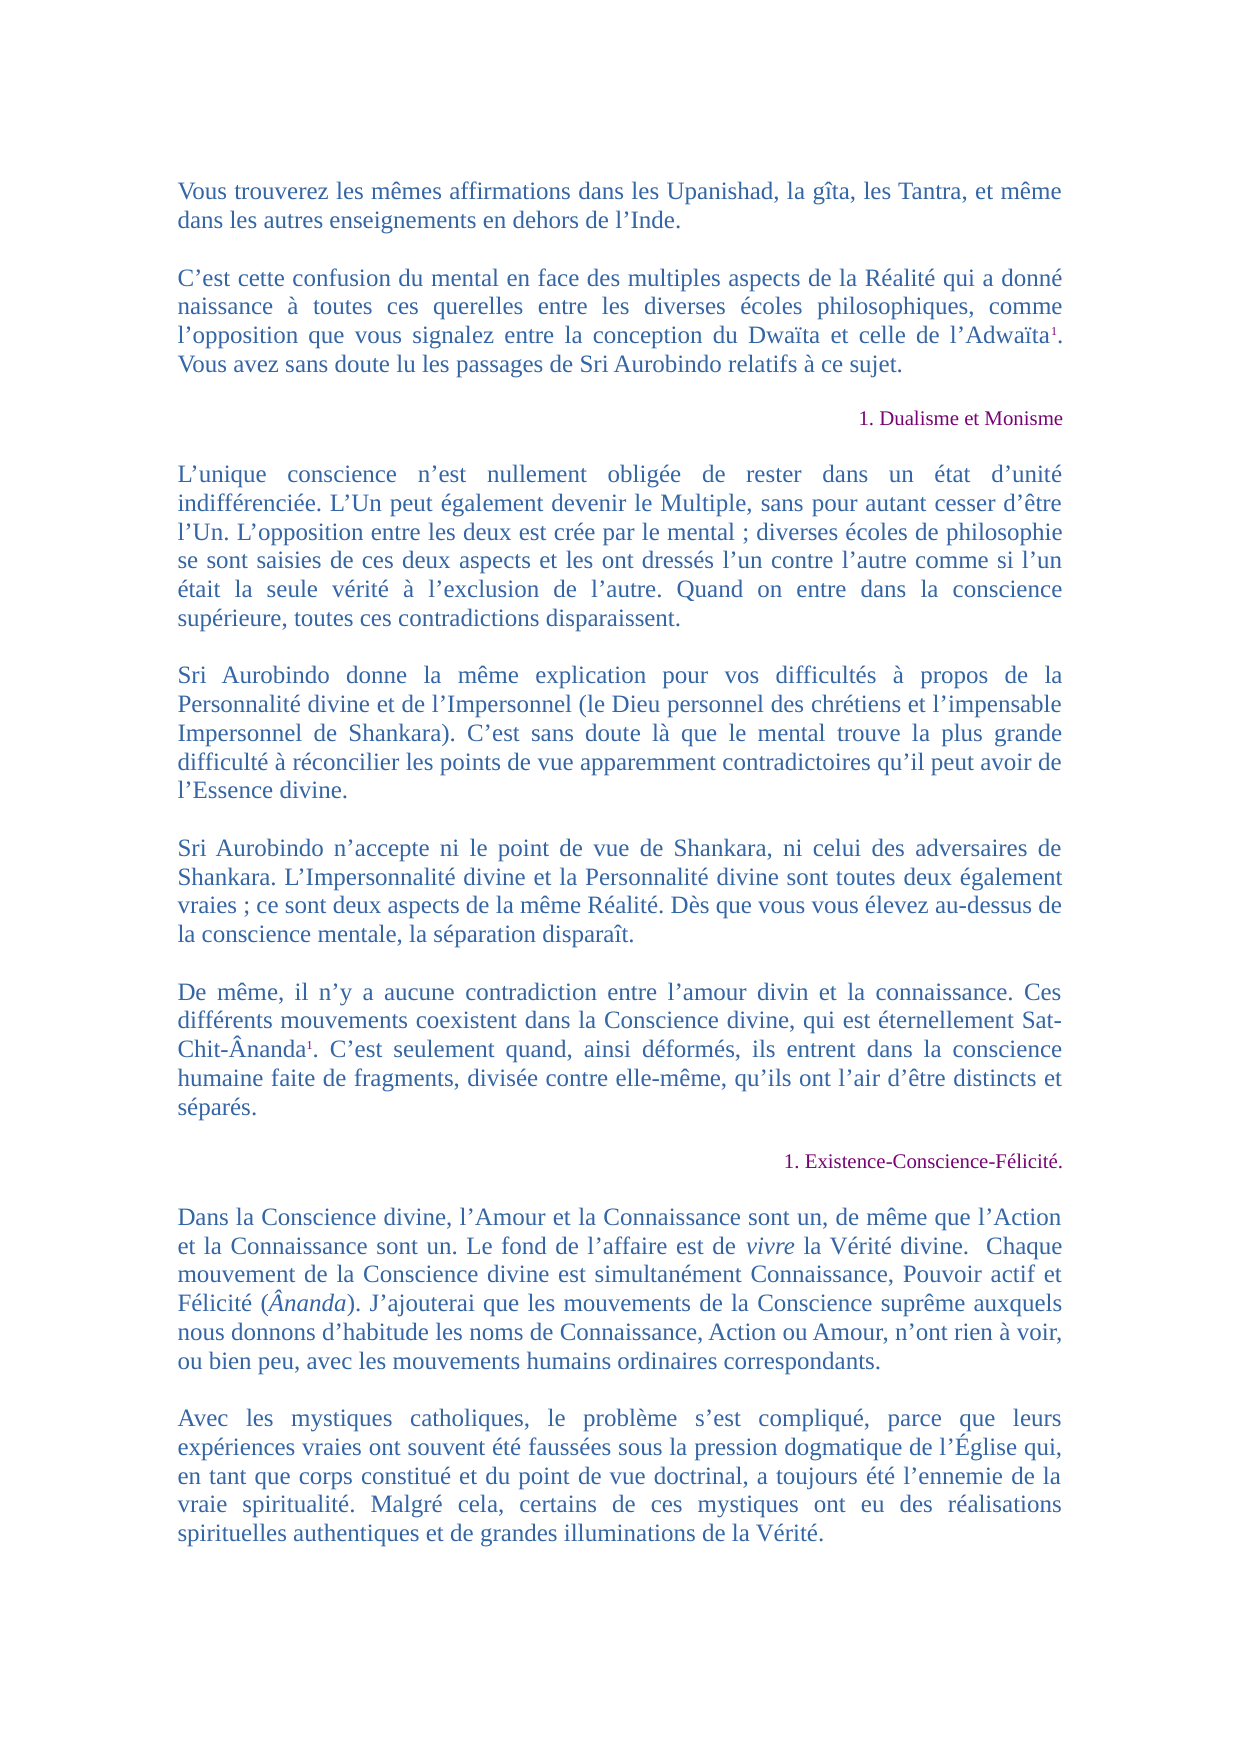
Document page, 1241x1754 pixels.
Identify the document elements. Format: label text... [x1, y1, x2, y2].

text Sri Aurobindo donne la même explication pour vos difficultés à propos de la Personnalité divine et de l’Impersonnel (le Dieu personnel des chrétiens et l’impensable Impersonnel de Shankara). C’est sans doute là que le mental trouve la plus grande difficulté à réconcilier les points de vue apparemment contradictoires qu’il peut avoir de l’Essence divine. [177, 660, 1063, 804]
text C’est cette confusion du mental en face des multiples aspects de la Réalité qui a donné naissance à toutes ces querelles entre les diverses écoles philosophiques, comme l’opposition que vous signalez entre la conception du Dwaïta et celle de l’Adwaïta1. Vous avez sans doute lu les passages de Sri Aurobindo relatifs à ce sujet. [177, 263, 1063, 378]
text 1. Dualisme et Monisme [177, 406, 1063, 430]
text De même, il n’y a aucune contradiction entre l’amour divin et la connaissance. Ces différents mouvements coexistent dans la Conscience divine, qui est éternellement Sat-Chit-Ânanda1. C’est seulement quand, ainsi déformés, ils entrent dans la conscience humaine faite de fragments, divisée contre elle-même, qu’ils ont l’air d’être distincts et séparés. [177, 977, 1063, 1120]
text Sri Aurobindo n’accepte ni le point de vue de Shankara, ni celui des adversaires de Shankara. L’Impersonnalité divine et la Personnalité divine sont toutes deux également vraies ; ce sont deux aspects de la même Réalité. Dès que vous vous élevez au-dessus de la conscience mentale, la séparation disparaît. [177, 833, 1063, 948]
text L’unique conscience n’est nullement obligée de rester dans un état d’unité indifférenciée. L’Un peut également devenir le Multiple, sans pour autant cesser d’être l’Un. L’opposition entre les deux est crée par le mental ; diverses écoles de philosophie se sont saisies de ces deux aspects et les ont dressés l’un contre l’autre comme si l’un était la seule vérité à l’exclusion de l’autre. Quand on entre dans la conscience supérieure, toutes ces contradictions disparaissent. [177, 459, 1063, 632]
text Avec les mystiques catholiques, le problème s’est compliqué, parce que leurs expériences vraies ont souvent été faussées sous la pression dogmatique de l’Église qui, en tant que corps constitué et du point de vue doctrinal, a toujours été l’ennemie de la vraie spiritualité. Malgré cela, certains de ces mystiques ont eu des réalisations spirituelles authentiques et de grandes illuminations de la Vérité. [177, 1403, 1063, 1547]
text 1. Existence-Conscience-Félicité. [177, 1149, 1063, 1173]
text Vous trouverez les mêmes affirmations dans les Upanishad, la gîta, les Tantra, et même dans les autres enseignements en dehors de l’Inde. [177, 176, 1063, 234]
text Dans la Conscience divine, l’Amour et la Connaissance sont un, de même que l’Action et la Connaissance sont un. Le fond de l’affaire est de vivre la Vérité divine. Chaque mouvement de la Conscience divine est simultanément Connaissance, Pouvoir actif et Félicité (Ânanda). J’ajouterai que les mouvements de la Conscience suprême auxquels nous donnons d’habitude les noms de Connaissance, Action ou Amour, n’ont rien à voir, ou bien peu, avec les mouvements humains ordinaires correspondants. [177, 1202, 1063, 1374]
